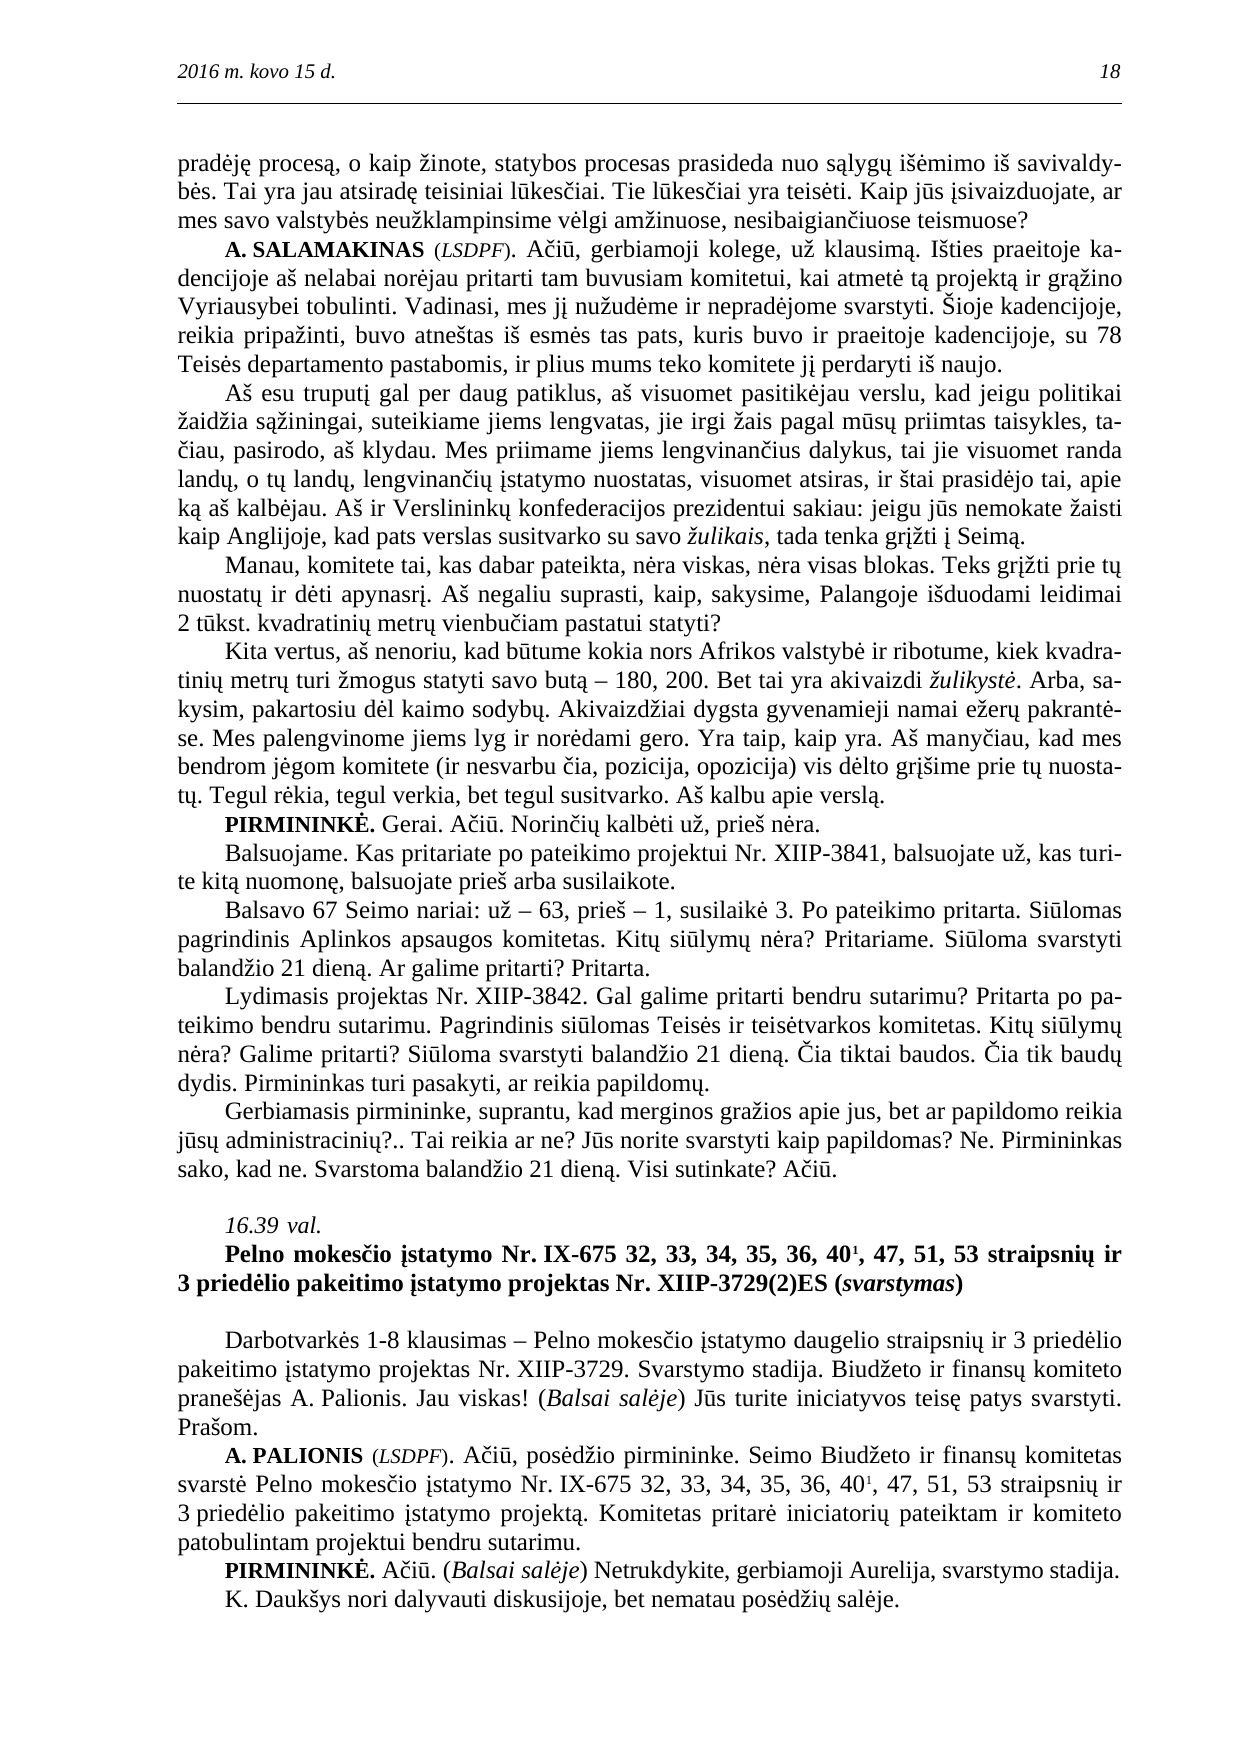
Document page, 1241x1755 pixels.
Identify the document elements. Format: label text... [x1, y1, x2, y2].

text Dar­bo­tvarkės 1-8 klau­si­mas – Pel­no mo­kes­čio įsta­ty­mo dau­ge­lio straips­nių ir 3 prie­dė­lio pa­kei­ti­mo įsta­ty­mo pro­jek­tas Nr. XIIP-3729. Svars­ty­mo sta­di­ja. Biu­dže­to ir fi­nan­sų ko­mi­te­to pra­ne­šė­jas A. Pa­lio­nis. Jau vis­kas! (Bal­sai sa­lė­je) Jūs tu­ri­te ini­cia­ty­vos tei­sę pa­tys svars­ty­ti. Pra­šom. [177, 1325, 1122, 1440]
text Pel­no mo­kes­čio įsta­ty­mo Nr. IX-675 32, 33, 34, 35, 36, 401, 47, 51, 53 straips­nių ir 3 prie­dė­lio pa­kei­ti­mo įsta­ty­mo pro­jek­tas Nr. XIIP-3729(2)ES (svars­ty­mas) [177, 1239, 1122, 1297]
text pra­dė­ję pro­ce­są, o kaip ži­no­te, sta­ty­bos pro­ce­sas pra­si­de­da nuo są­ly­gų iš­ėmi­mo iš sa­vi­val­dy­bės. Tai yra jau at­si­ra­dę tei­si­niai lū­kes­čiai. Tie lū­kes­čiai yra tei­sė­ti. Kaip jūs įsi­vaiz­duo­ja­te, ar mes sa­vo vals­ty­bės ne­už­klam­pin­si­me vėl­gi am­ži­nuo­se, ne­si­bai­gian­čiuo­se teis­muo­se? [177, 148, 1122, 234]
text PIRMININKĖ. Ge­rai. Ačiū. No­rin­čių kal­bė­ti už, prieš nė­ra. [177, 809, 1122, 838]
text A. PALIONIS (LSDPF). Ačiū, po­sė­džio pir­mi­nin­ke. Sei­mo Biu­dže­to ir fi­nan­sų ko­mi­te­tas svars­tė Pel­no mo­kes­čio įsta­ty­mo Nr. IX-675 32, 33, 34, 35, 36, 401, 47, 51, 53 straips­nių ir 3 prie­dė­lio pa­kei­ti­mo įstatymo pro­jek­tą. Ko­mi­te­tas pri­ta­rė ini­cia­to­rių pa­teik­tam ir ko­mi­te­to pa­to­bu­lin­tam pro­jek­tui ben­dru su­ta­ri­mu. [177, 1440, 1122, 1555]
text Bal­suo­ja­me. Kas pri­ta­ria­te po pa­tei­ki­mo pro­jek­tui Nr. XIIP-3841, bal­suo­ja­te už, kas tu­ri­te ki­tą nuo­mo­nę, bal­suo­ja­te prieš ar­ba su­si­lai­ko­te. [177, 838, 1122, 895]
text Ger­bia­ma­sis pir­mi­nin­ke, su­pran­tu, kad mer­gi­nos gra­žios apie jus, bet ar pa­pil­do­mo rei­kia jū­sų ad­mi­nist­ra­ci­nių?.. Tai rei­kia ar ne? Jūs no­ri­te svars­ty­ti kaip pa­pil­do­mas? Ne. Pir­mi­nin­kas sa­ko, kad ne. Svars­to­ma ba­lan­džio 21 die­ną. Vi­si su­tin­ka­te? Ačiū. [177, 1096, 1122, 1183]
text 16.39 val. [224, 1211, 1122, 1239]
text A. SALAMAKINAS (LSDPF). Ačiū, ger­bia­mo­ji ko­le­ge, už klau­si­mą. Iš­ties pra­ei­to­je ka­den­ci­jo­je aš ne­la­bai no­rė­jau pri­tar­ti tam bu­vu­siam ko­mi­te­tui, kai at­me­tė tą pro­jek­tą ir grą­ži­no Vy­riau­sy­bei to­bu­lin­ti. Va­di­na­si, mes jį nu­žu­dė­me ir ne­pra­dė­jo­me svars­ty­ti. Šio­je ka­den­ci­jo­je, rei­kia pri­pa­žin­ti, bu­vo at­neš­tas iš es­mės tas pats, ku­ris bu­vo ir pra­ei­to­je ka­den­ci­jo­je, su 78 Tei­sės de­par­ta­men­to pa­sta­bomis, ir plius mums te­ko ko­mi­te­te jį per­da­ry­ti iš nau­jo. [177, 234, 1122, 378]
text PIRMININKĖ. Ačiū. (Bal­sai sa­lė­je) Ne­truk­dy­ki­te, ger­bia­mo­ji Au­re­li­ja, svars­ty­mo sta­di­ja. [177, 1555, 1122, 1584]
text Ly­di­ma­sis pro­jek­tas Nr. XIIP-3842. Gal ga­li­me pri­tar­ti ben­dru su­ta­ri­mu? Pri­tar­ta po pa­tei­ki­mo ben­dru su­ta­ri­mu. Pa­grin­di­nis siū­lo­mas Tei­sės ir tei­sėt­var­kos ko­mi­te­tas. Ki­tų siū­ly­mų nė­ra? Ga­li­me pri­tar­ti? Siū­lo­ma svars­ty­ti ba­lan­džio 21 die­ną. Čia tik­tai bau­dos. Čia tik bau­dų dy­dis. Pir­mi­nin­kas tu­ri pa­sa­ky­ti, ar rei­kia pa­pil­do­mų. [177, 981, 1122, 1096]
text Ki­ta ver­tus, aš ne­no­riu, kad bū­tu­me ko­kia nors Af­ri­kos vals­ty­bė ir ri­bo­tu­me, kiek kvad­ra­ti­nių met­rų tu­ri žmo­gus sta­ty­ti sa­vo bu­tą – 180, 200. Bet tai yra aki­vaiz­di žu­li­kys­tė. Ar­ba, sa­ky­sim, pa­kar­to­siu dėl kai­mo so­dy­bų. Aki­vaiz­džiai dygs­ta gy­ve­na­mie­ji na­mai eže­rų pa­kran­tė­se. Mes pa­leng­vi­no­me jiems lyg ir no­rė­da­mi ge­ro. Yra taip, kaip yra. Aš ma­ny­čiau, kad mes ben­drom jė­gom ko­mi­te­te (ir ne­svar­bu čia, po­zi­ci­ja, opo­zi­ci­ja) vis dėl­to grį­ši­me prie tų nuo­sta­tų. Te­gul rė­kia, te­gul ver­kia, bet te­gul su­si­tvar­ko. Aš kal­bu apie ver­slą. [177, 636, 1122, 809]
text Aš esu tru­pu­tį gal per daug pa­tik­lus, aš vi­suo­met pa­si­ti­kė­jau ver­slu, kad jei­gu po­li­ti­kai žai­džia są­ži­nin­gai, su­tei­kia­me jiems leng­va­tas, jie ir­gi žais pa­gal mū­sų pri­im­tas tai­syk­les, ta­čiau, pa­si­ro­do, aš kly­dau. Mes pri­ima­me jiems leng­vi­nan­čius da­ly­kus, tai jie vi­suo­met ran­da lan­dų, o tų lan­dų, leng­vi­nan­čių įsta­ty­mo nuo­sta­tas, vi­suo­met at­si­ras, ir štai pra­si­dė­jo tai, apie ką aš kal­bė­jau. Aš ir Ver­sli­nin­kų kon­fe­de­ra­ci­jos pre­zi­den­tui sa­kiau: jei­gu jūs ne­mo­ka­te žais­ti kaip An­gli­jo­je, kad pats ver­slas su­si­tvar­ko su sa­vo žu­li­kais, ta­da ten­ka grįž­ti į Sei­mą. [177, 378, 1122, 550]
text K. Dauk­šys no­ri da­ly­vau­ti dis­ku­si­jo­je, bet ne­ma­tau po­sė­džių sa­lė­je. [177, 1584, 1122, 1613]
text Ma­nau, ko­mi­te­te tai, kas da­bar pa­teik­ta, nė­ra vis­kas, nė­ra vi­sas blo­kas. Teks grįž­ti prie tų nuo­sta­tų ir dė­ti apy­nas­rį. Aš ne­ga­liu su­pras­ti, kaip, sa­ky­si­me, Pa­lan­go­je iš­duo­da­mi lei­di­mai 2 tūkst. kvad­ra­ti­nių met­rų vien­bu­čiam pa­sta­tui sta­ty­ti? [177, 550, 1122, 636]
text Bal­sa­vo 67 Sei­mo na­riai: už – 63, prieš – 1, su­si­lai­kė 3. Po pa­tei­ki­mo pri­tar­ta. Siū­lo­mas pa­grin­di­nis Ap­lin­kos ap­sau­gos ko­mi­te­tas. Ki­tų siū­ly­mų nė­ra? Pri­ta­ria­me. Siū­lo­ma svars­ty­ti ba­lan­džio 21 die­ną. Ar ga­li­me pri­tar­ti? Pri­tar­ta. [177, 895, 1122, 981]
